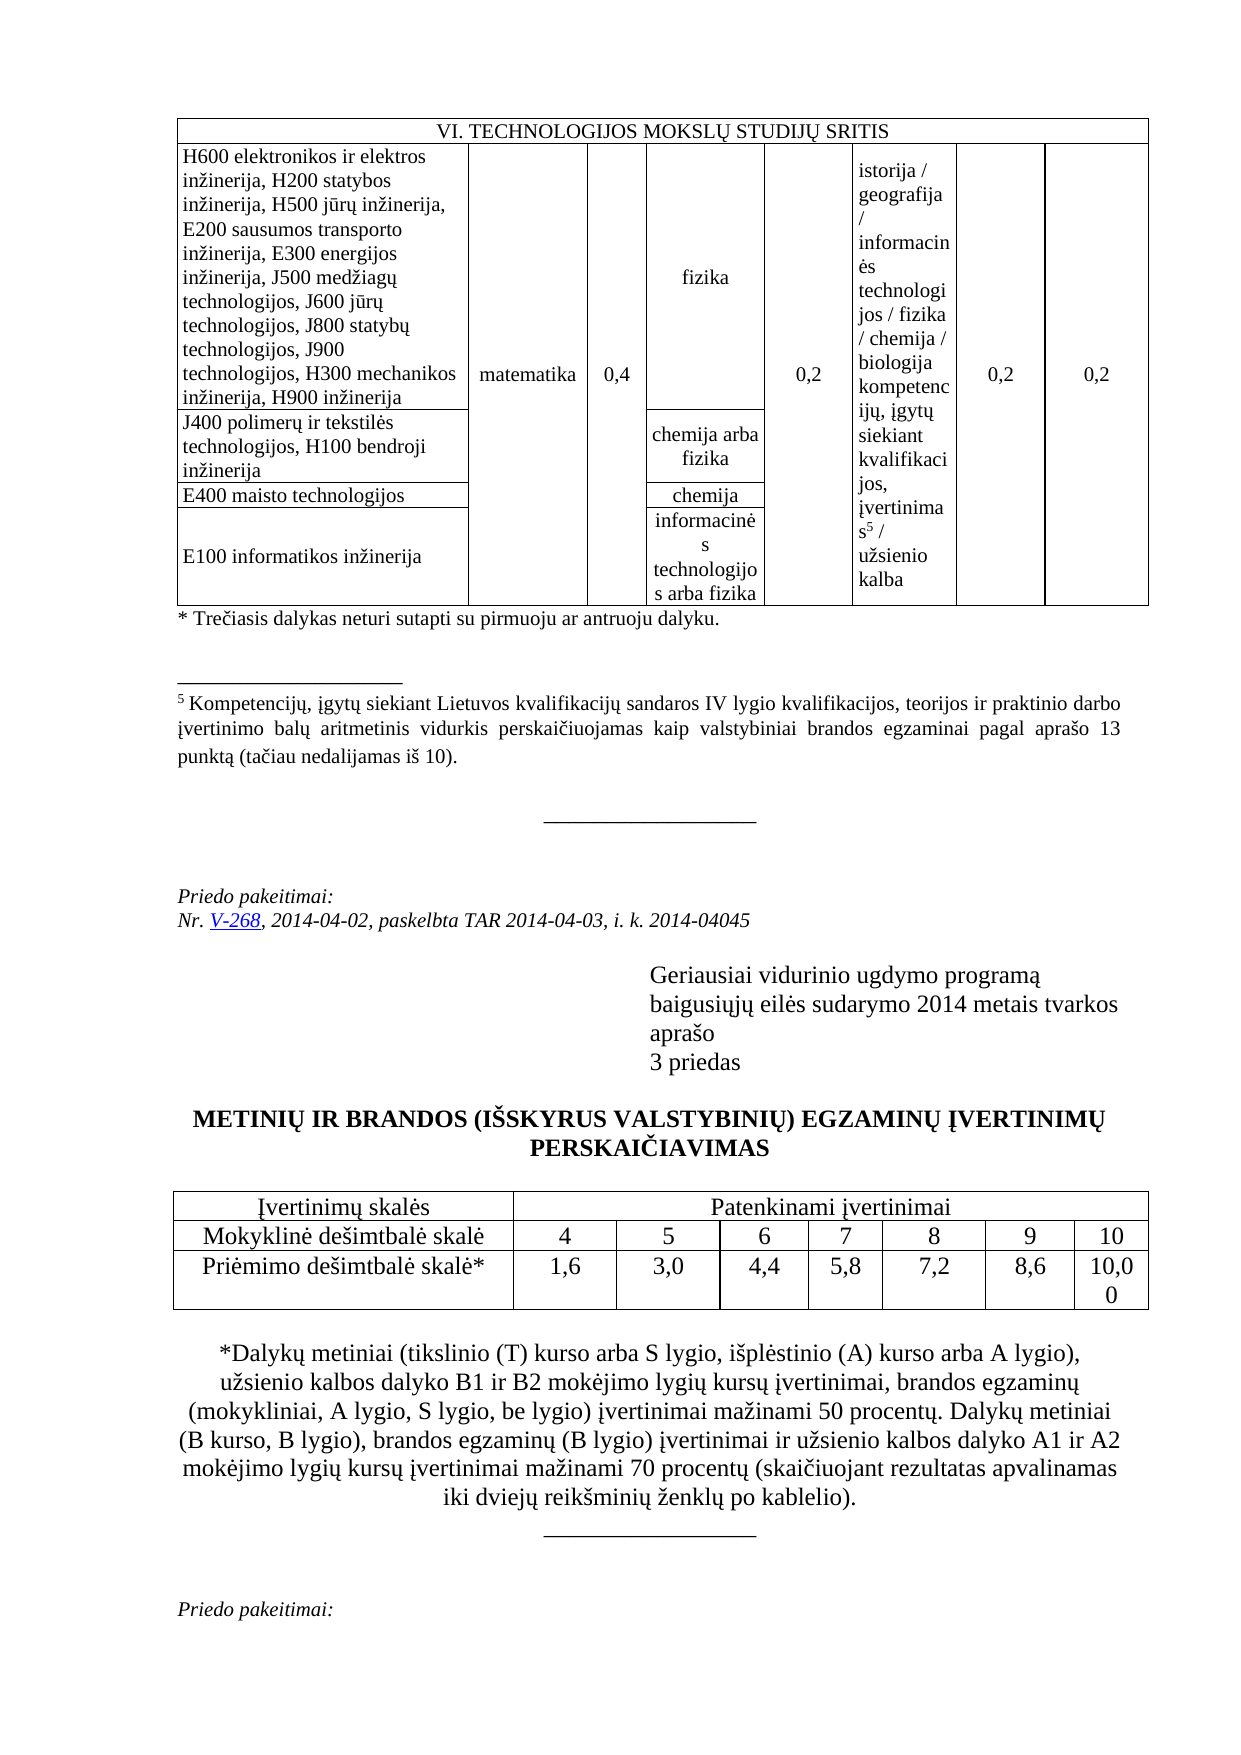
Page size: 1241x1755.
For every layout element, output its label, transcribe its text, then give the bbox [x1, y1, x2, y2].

text METINIŲ IR BRANDOS (IŠSKYRUS VALSTYBINIŲ) EGZAMINŲ ĮVERTINIMŲ PERSKAIČIAVIMAS [177, 1104, 1122, 1162]
text * Trečiasis dalykas neturi sutapti su pirmuoju ar antruoju dalyku. [177, 606, 1113, 630]
table_cell Mokyklinė dešimtbalė skalė [174, 1221, 513, 1250]
table_cell 0,4 [588, 144, 646, 604]
table_header Įvertinimų skalės [174, 1192, 513, 1220]
table_cell 0,2 [957, 144, 1044, 604]
table_cell matematika [469, 144, 587, 604]
table_cell E400 maisto technologijos [178, 483, 468, 507]
table_cell fizika [647, 144, 764, 409]
table_cell 4 [514, 1221, 616, 1250]
table_cell H600 elektronikos ir elektros inžinerija, H200 statybos inžinerija, H500 jūrų inžinerija, E200 sausumos transporto inžinerija, E300 energijos inžinerija, J500 medžiagų technologijos, J600 jūrų technologijos, J800 statybų technologijos, J900 technologijos, H300 mechanikos inžinerija, H900 inžinerija [178, 144, 468, 409]
table_cell chemija arba fizika [647, 410, 764, 482]
table_cell informacinės technologijos arba fizika [647, 508, 764, 604]
text Nr. V-268, 2014-04-02, paskelbta TAR 2014-04-03, i. k. 2014-04045 [177, 908, 1122, 932]
table_header Patenkinami įvertinimai [514, 1192, 1148, 1220]
table_cell Priėmimo dešimtbalė skalė* [174, 1251, 513, 1309]
table_cell 3,0 [617, 1251, 719, 1309]
table_cell istorija / geografija / informacinės technologijos / fizika / chemija / biologija kompetencijų, įgytų siekiant kvalifikacijos, įvertinimas5 / užsienio kalba [853, 144, 956, 604]
text _________________ [177, 797, 1122, 826]
text Priedo pakeitimai: [177, 1597, 1122, 1621]
table_cell 7 [809, 1221, 882, 1250]
table_cell 0,2 [765, 144, 852, 604]
table_cell J400 polimerų ir tekstilės technologijos, H100 bendroji inžinerija [178, 410, 468, 482]
table_cell 0,2 [1046, 144, 1148, 604]
text 3 priedas [649, 1047, 1122, 1076]
table_cell 7,2 [883, 1251, 985, 1309]
text _________________ [177, 1511, 1122, 1540]
text Geriausiai vidurinio ugdymo programą baigusiųjų eilės sudarymo 2014 metais tvarkos aprašo [649, 961, 1122, 1047]
table_cell 6 [721, 1221, 808, 1250]
text *Dalykų metiniai (tikslinio (T) kurso arba S lygio, išplėstinio (A) kurso arba A lygio), užsienio kalbos dalyko B1 ir B2 mokėjimo lygių kursų įvertinimai, brandos egzaminų (mokykliniai, A lygio, S lygio, be lygio) įvertinimai mažinami 50 procentų. Dalykų metiniai (B kurso, B lygio), brandos egzaminų (B lygio) įvertinimai ir užsienio kalbos dalyko A1 ir A2 mokėjimo lygių kursų įvertinimai mažinami 70 procentų (skaičiuojant rezultatas apvalinamas iki dviejų reikšminių ženklų po kablelio). [177, 1338, 1122, 1511]
table_cell 10 [1075, 1221, 1148, 1250]
table_cell 10,00 [1075, 1251, 1148, 1309]
table_cell 1,6 [514, 1251, 616, 1309]
table_cell 5 [617, 1221, 719, 1250]
table_cell E100 informatikos inžinerija [178, 508, 468, 604]
text __________________ [177, 658, 1122, 687]
table_cell 8 [883, 1221, 985, 1250]
table_cell 9 [986, 1221, 1074, 1250]
table_cell 4,4 [721, 1251, 808, 1309]
table_cell 8,6 [986, 1251, 1074, 1309]
table_cell 5,8 [809, 1251, 882, 1309]
text 5 Kompetencijų, įgytų siekiant Lietuvos kvalifikacijų sandaros IV lygio kvalifikacijos, teorijos ir praktinio darbo įvertinimo balų aritmetinis vidurkis perskaičiuojamas kaip valstybiniai brandos egzaminai pagal aprašo 13 punktą (tačiau nedalijamas iš 10). [177, 687, 1122, 769]
table_header VI. Technologijos mokslų studijų sritis [178, 119, 1148, 143]
table_cell chemija [647, 483, 764, 507]
text Priedo pakeitimai: [177, 884, 1122, 908]
